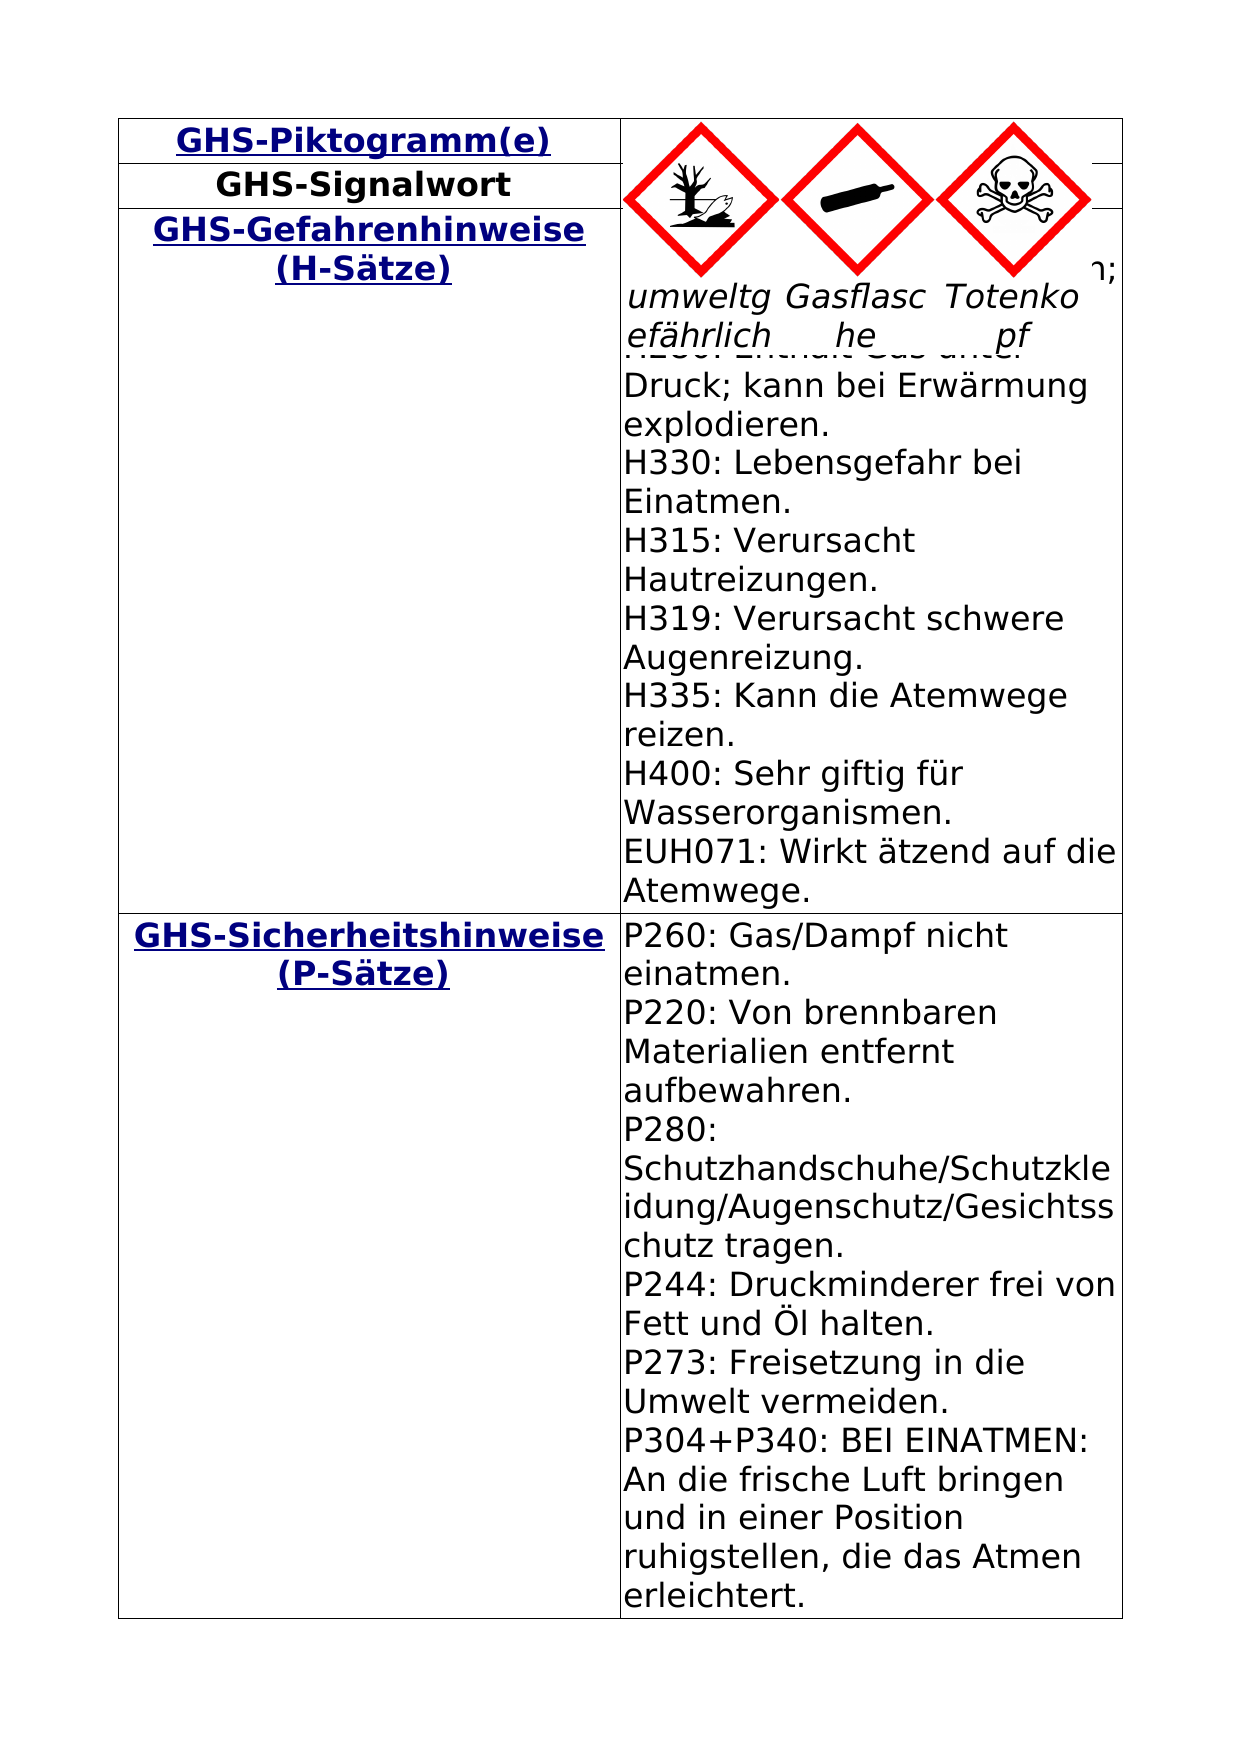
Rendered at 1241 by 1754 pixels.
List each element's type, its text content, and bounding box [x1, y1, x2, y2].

table_cell GHS-Gefahrenhinweise (H-Sätze) [119, 209, 620, 913]
table_cell GHS-Signalwort [119, 164, 620, 208]
table_cell H270: Kann Brand verursachen oder verstärken; Oxidationsmittel. H280: Enthält Gas unter Druck; kann bei Erwärmung explodieren. H330: Lebensgefahr bei Einatmen. H315: Verursacht Hautreizungen. H319: Verursacht schwere Augenreizung. H335: Kann die Atemwege reizen. H400: Sehr giftig für Wasserorganismen. EUH071: Wirkt ätzend auf die Atemwege. [621, 209, 1122, 913]
table_cell P260: Gas/Dampf nicht einatmen. P220: Von brennbaren Materialien entfernt aufbewahren. P280: Schutzhandschuhe/Schutzkleidung/Augenschutz/Gesichtsschutz tragen. P244: Druckminderer frei von Fett und Öl halten. P273: Freisetzung in die Umwelt vermeiden. P304+P340: BEI EINATMEN: An die frische Luft bringen und in einer Position ruhigstellen, die das Atmen erleichtert. [621, 914, 1122, 1618]
picture [622, 121, 1092, 278]
table_cell [621, 119, 1122, 163]
table_cell [623, 278, 1092, 355]
table_cell GHS-Piktogramm(e) [119, 119, 620, 163]
table_cell GHS-Sicherheitshinweise (P-Sätze) [119, 914, 620, 1618]
table_cell Gefahr [1092, 164, 1122, 208]
